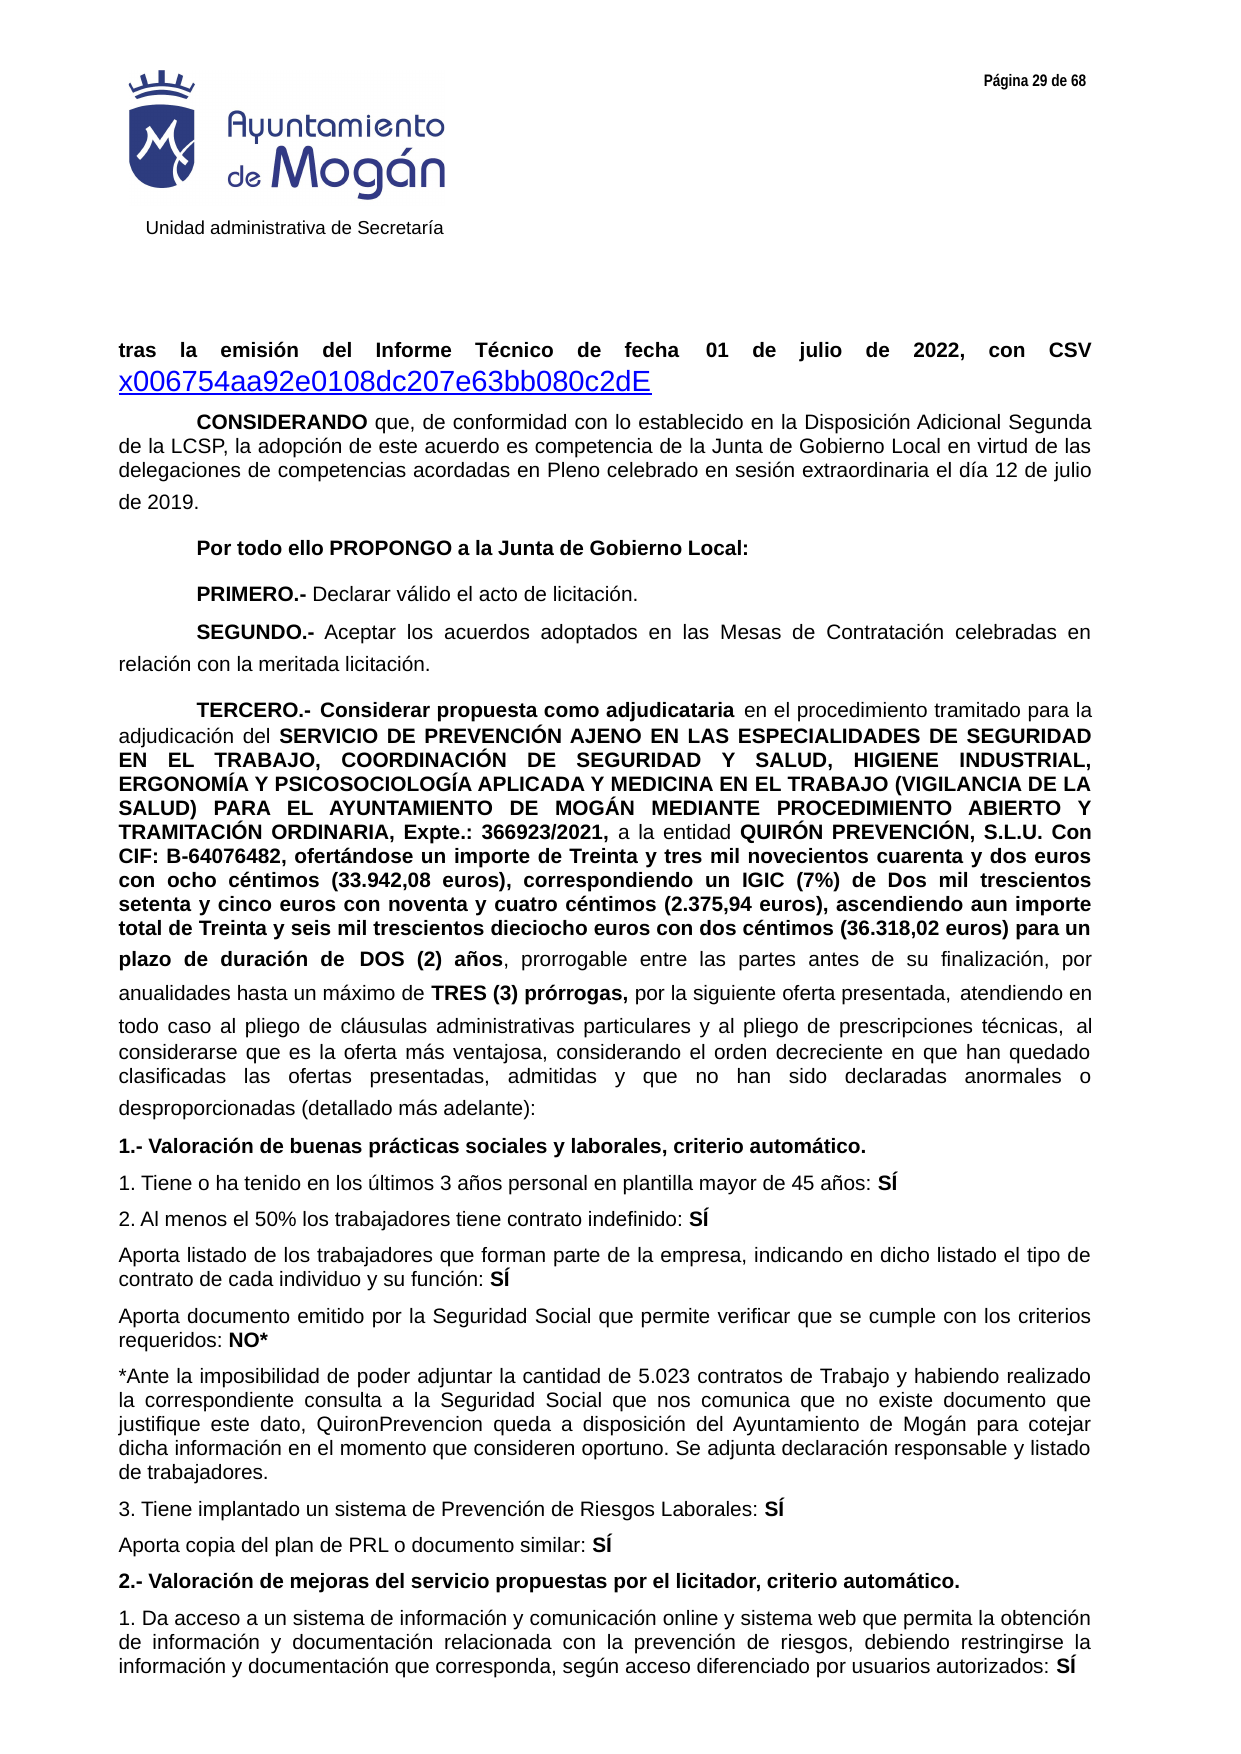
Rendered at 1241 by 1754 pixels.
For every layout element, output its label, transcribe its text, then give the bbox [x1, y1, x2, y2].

text 1. Tiene o ha tenido en los últimos 3 años personal en plantilla mayor de 45 años: SÍ [118, 1170, 1092, 1194]
text 1.- Valoración de buenas prácticas sociales y laborales, criterio automático. [118, 1134, 1092, 1158]
text Por todo ello PROPONGO a la Junta de Gobierno Local: [118, 528, 1092, 562]
text 3. Tiene implantado un sistema de Prevención de Riesgos Laborales: SÍ [118, 1496, 1092, 1520]
text SEGUNDO.- Aceptar los acuerdos adoptados en las Mesas de Contratación celebradas en relación con la meritada licitación. [118, 620, 1092, 678]
text TERCERO.- Considerar propuesta como adjudicataria en el procedimiento tramitado para la adjudicación del SERVICIO DE PREVENCIÓN AJENO EN LAS ESPECIALIDADES DE SEGURIDAD EN EL TRABAJO, COORDINACIÓN DE SEGURIDAD Y SALUD, HIGIENE INDUSTRIAL, ERGONOMÍA Y PSICOSOCIOLOGÍA APLICADA Y MEDICINA EN EL TRABAJO (VIGILANCIA DE LA SALUD) PARA EL AYUNTAMIENTO DE MOGÁN MEDIANTE PROCEDIMIENTO ABIERTO Y TRAMITACIÓN ORDINARIA, Expte.: 366923/2021, a la entidad QUIRÓN PREVENCIÓN, S.L.U. Con CIF: B-64076482, ofertándose un importe de Treinta y tres mil novecientos cuarenta y dos euros con ocho céntimos (33.942,08 euros), correspondiendo un IGIC (7%) de Dos mil trescientos setenta y cinco euros con noventa y cuatro céntimos (2.375,94 euros), ascendiendo aun importe total de Treinta y seis mil trescientos dieciocho euros con dos céntimos (36.318,02 euros) para un plazo de duración de DOS (2) años, prorrogable entre las partes antes de su finalización, por anualidades hasta un máximo de TRES (3) prórrogas, por la siguiente oferta presentada, atendiendo en todo caso al pliego de cláusulas administrativas particulares y al pliego de prescripciones técnicas, al considerarse que es la oferta más ventajosa, considerando el orden decreciente en que han quedado clasificadas las ofertas presentadas, admitidas y que no han sido declaradas anormales o desproporcionadas (detallado más adelante): [118, 690, 1092, 1121]
text Aporta documento emitido por la Seguridad Social que permite verificar que se cumple con los criterios requeridos: NO* [118, 1304, 1092, 1352]
text CONSIDERANDO que, de conformidad con lo establecido en la Disposición Adicional Segunda de la LCSP, la adopción de este acuerdo es competencia de la Junta de Gobierno Local en virtud de las delegaciones de competencias acordadas en Pleno celebrado en sesión extraordinaria el día 12 de julio de 2019. [118, 410, 1092, 516]
text 1. Da acceso a un sistema de información y comunicación online y sistema web que permita la obtención de información y documentación relacionada con la prevención de riesgos, debiendo restringirse la información y documentación que corresponda, según acceso diferenciado por usuarios autorizados: SÍ [118, 1606, 1092, 1678]
text tras la emisión del Informe Técnico de fecha 01 de julio de 2022, con CSV x006754aa92e0108dc207e63bb080c2dE [118, 331, 1092, 398]
text Aporta copia del plan de PRL o documento similar: SÍ [118, 1533, 1092, 1557]
text Aporta listado de los trabajadores que forman parte de la empresa, indicando en dicho listado el tipo de contrato de cada individuo y su función: SÍ [118, 1243, 1092, 1291]
text 2. Al menos el 50% los trabajadores tiene contrato indefinido: SÍ [118, 1207, 1092, 1231]
picture [128, 70, 445, 206]
text *Ante la imposibilidad de poder adjuntar la cantidad de 5.023 contratos de Trabajo y habiendo realizado la correspondiente consulta a la Seguridad Social que nos comunica que no existe documento que justifique este dato, QuironPrevencion queda a disposición del Ayuntamiento de Mogán para cotejar dicha información en el momento que consideren oportuno. Se adjunta declaración responsable y listado de trabajadores. [118, 1364, 1092, 1484]
text 2.- Valoración de mejoras del servicio propuestas por el licitador, criterio automático. [118, 1569, 1092, 1593]
text PRIMERO.- Declarar válido el acto de licitación. [118, 574, 1092, 608]
